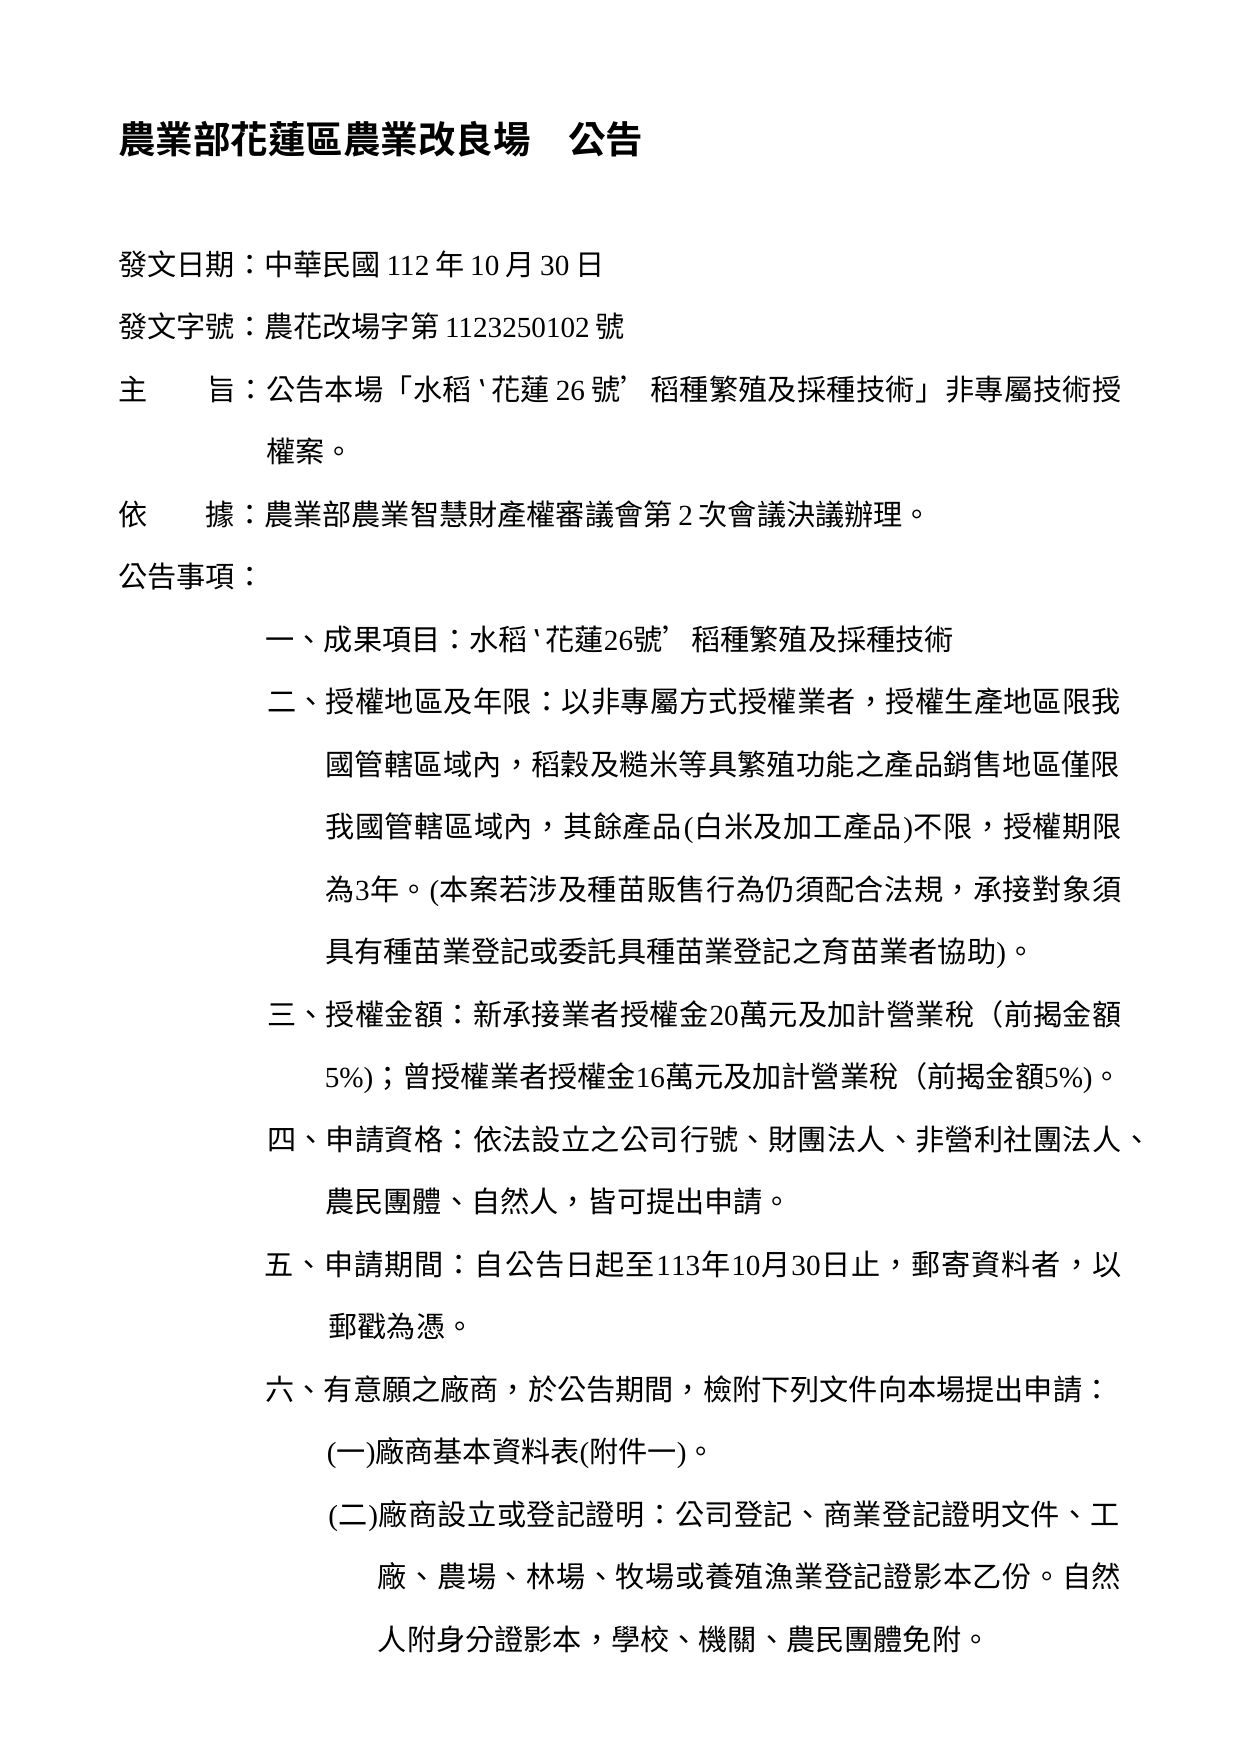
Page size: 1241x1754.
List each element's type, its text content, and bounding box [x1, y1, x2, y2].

text 五、申請期間：自公告日起至113年10月30日止，郵寄資料者，以郵戳為憑。 [264, 1221, 1122, 1346]
text 發文字號：農花改場字第1123250102號 [118, 283, 1122, 346]
text 農業部花蓮區農業改良場 公告 [118, 96, 1122, 158]
text 四、申請資格：依法設立之公司行號、財團法人、非營利社團法人、農民團體、自然人，皆可提出申請。 [267, 1096, 1122, 1221]
text 依 據：農業部農業智慧財產權審議會第2次會議決議辦理。 [118, 471, 1122, 533]
text (一)廠商基本資料表(附件一)。 [118, 1408, 1122, 1471]
text 二、授權地區及年限：以非專屬方式授權業者，授權生產地區限我國管轄區域內，稻穀及糙米等具繁殖功能之產品銷售地區僅限我國管轄區域內，其餘產品(白米及加工產品)不限，授權期限為3年。(本案若涉及種苗販售行為仍須配合法規，承接對象須具有種苗業登記或委託具種苗業登記之育苗業者協助)。 [267, 658, 1122, 971]
text 一、成果項目：水稻‛花蓮26號’稻種繁殖及採種技術 [118, 596, 1122, 658]
text 主 旨：公告本場「水稻‛花蓮26號’稻種繁殖及採種技術」非專屬技術授權案。 [118, 346, 1122, 471]
text 六、有意願之廠商，於公告期間，檢附下列文件向本場提出申請： [118, 1346, 1122, 1408]
text 三、授權金額：新承接業者授權金20萬元及加計營業稅（前揭金額5%)；曾授權業者授權金16萬元及加計營業稅（前揭金額5%)。 [267, 971, 1122, 1096]
text (二)廠商設立或登記證明：公司登記、商業登記證明文件、工廠、農場、林場、牧場或養殖漁業登記證影本乙份。自然人附身分證影本，學校、機關、農民團體免附。 [328, 1471, 1122, 1658]
text 公告事項： [118, 533, 1122, 596]
text 發文日期：中華民國112年10月30日 [118, 221, 1122, 283]
